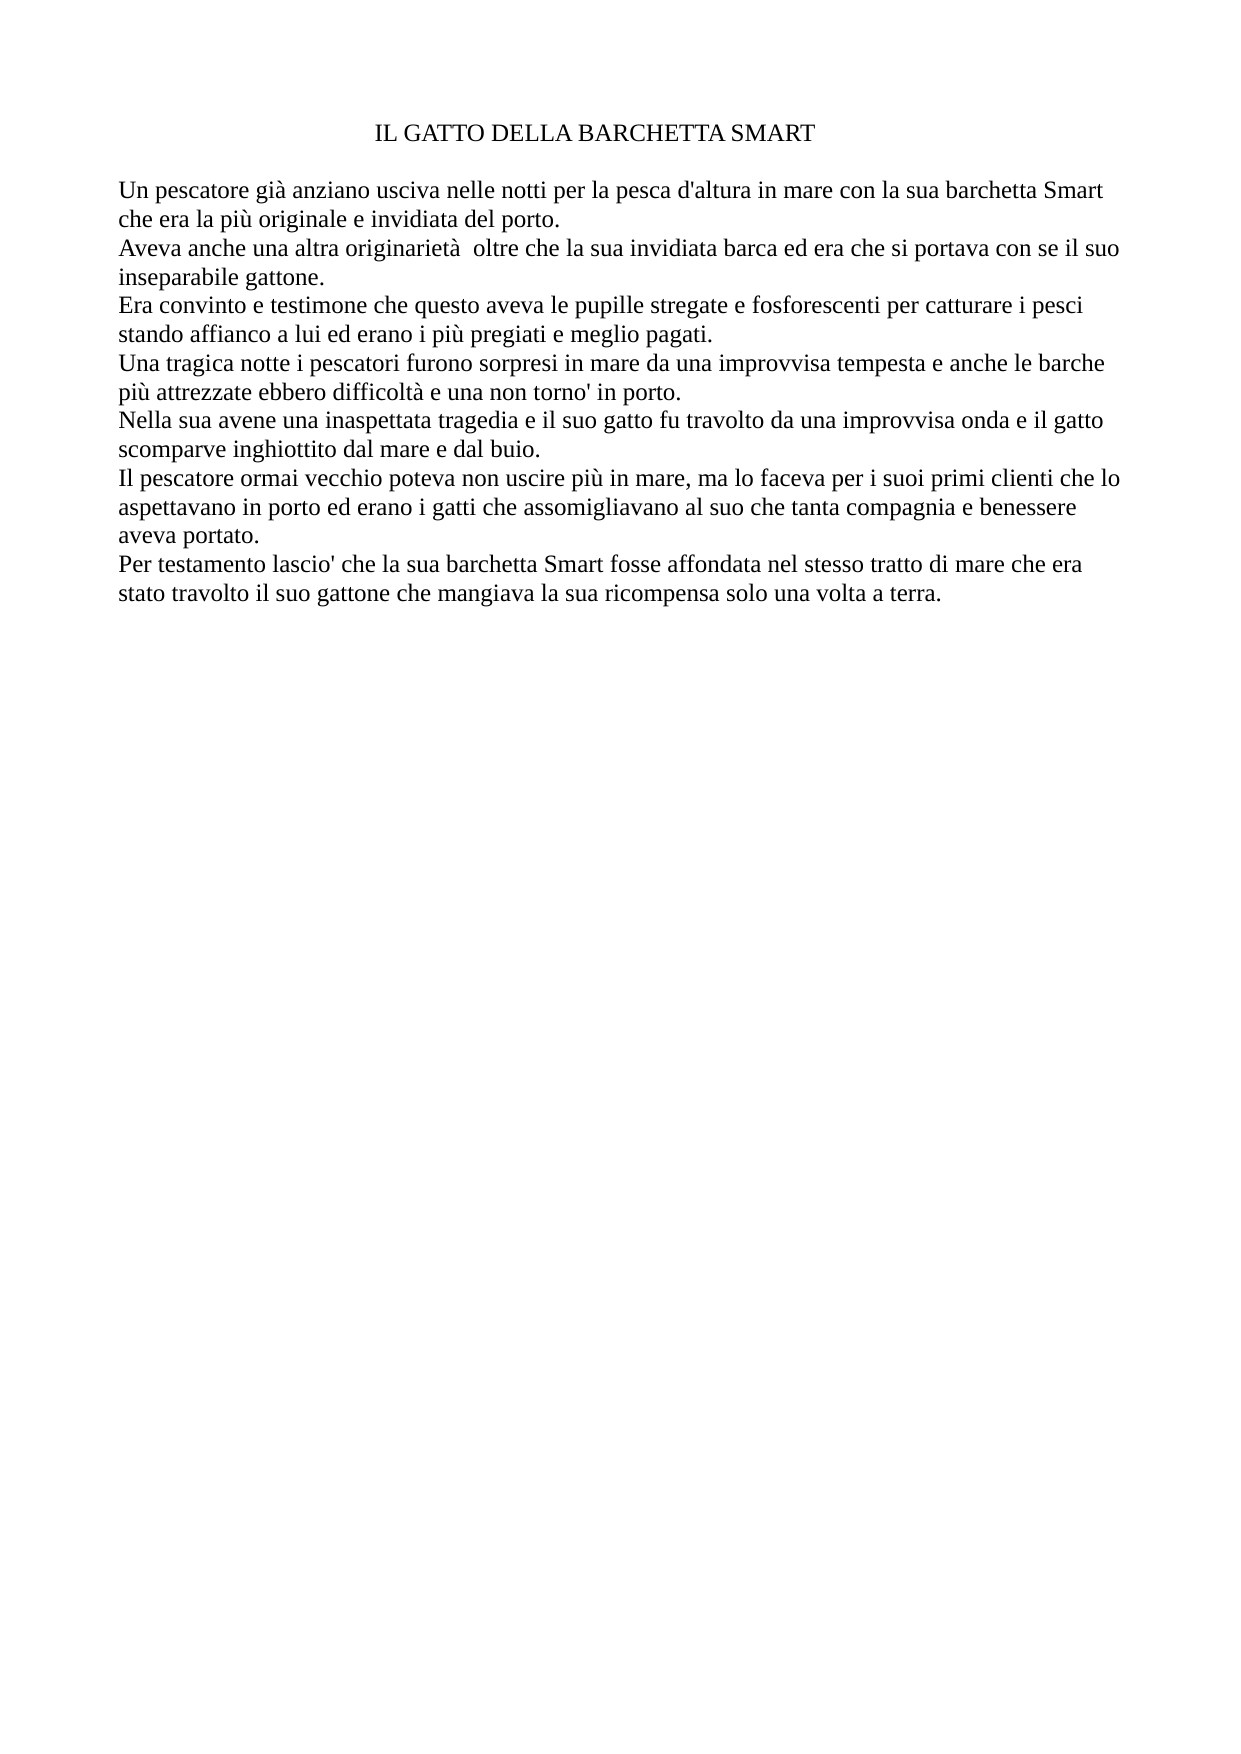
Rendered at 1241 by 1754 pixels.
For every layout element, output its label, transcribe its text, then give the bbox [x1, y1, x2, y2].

text Il pescatore ormai vecchio poteva non uscire più in mare, ma lo faceva per i suoi primi clienti che lo aspettavano in porto ed erano i gatti che assomigliavano al suo che tanta compagnia e benessere aveva portato. [118, 463, 1122, 549]
text Per testamento lascio' che la sua barchetta Smart fosse affondata nel stesso tratto di mare che era stato travolto il suo gattone che mangiava la sua ricompensa solo una volta a terra. [118, 549, 1122, 607]
text IL GATTO DELLA BARCHETTA SMART [118, 118, 1122, 147]
text Era convinto e testimone che questo aveva le pupille stregate e fosforescenti per catturare i pesci stando affianco a lui ed erano i più pregiati e meglio pagati. [118, 291, 1122, 348]
text Aveva anche una altra originarietà oltre che la sua invidiata barca ed era che si portava con se il suo inseparabile gattone. [118, 233, 1122, 291]
text Un pescatore già anziano usciva nelle notti per la pesca d'altura in mare con la sua barchetta Smart che era la più originale e invidiata del porto. [118, 176, 1122, 233]
text Una tragica notte i pescatori furono sorpresi in mare da una improvvisa tempesta e anche le barche più attrezzate ebbero difficoltà e una non torno' in porto. [118, 348, 1122, 406]
text Nella sua avene una inaspettata tragedia e il suo gatto fu travolto da una improvvisa onda e il gatto scomparve inghiottito dal mare e dal buio. [118, 406, 1122, 463]
